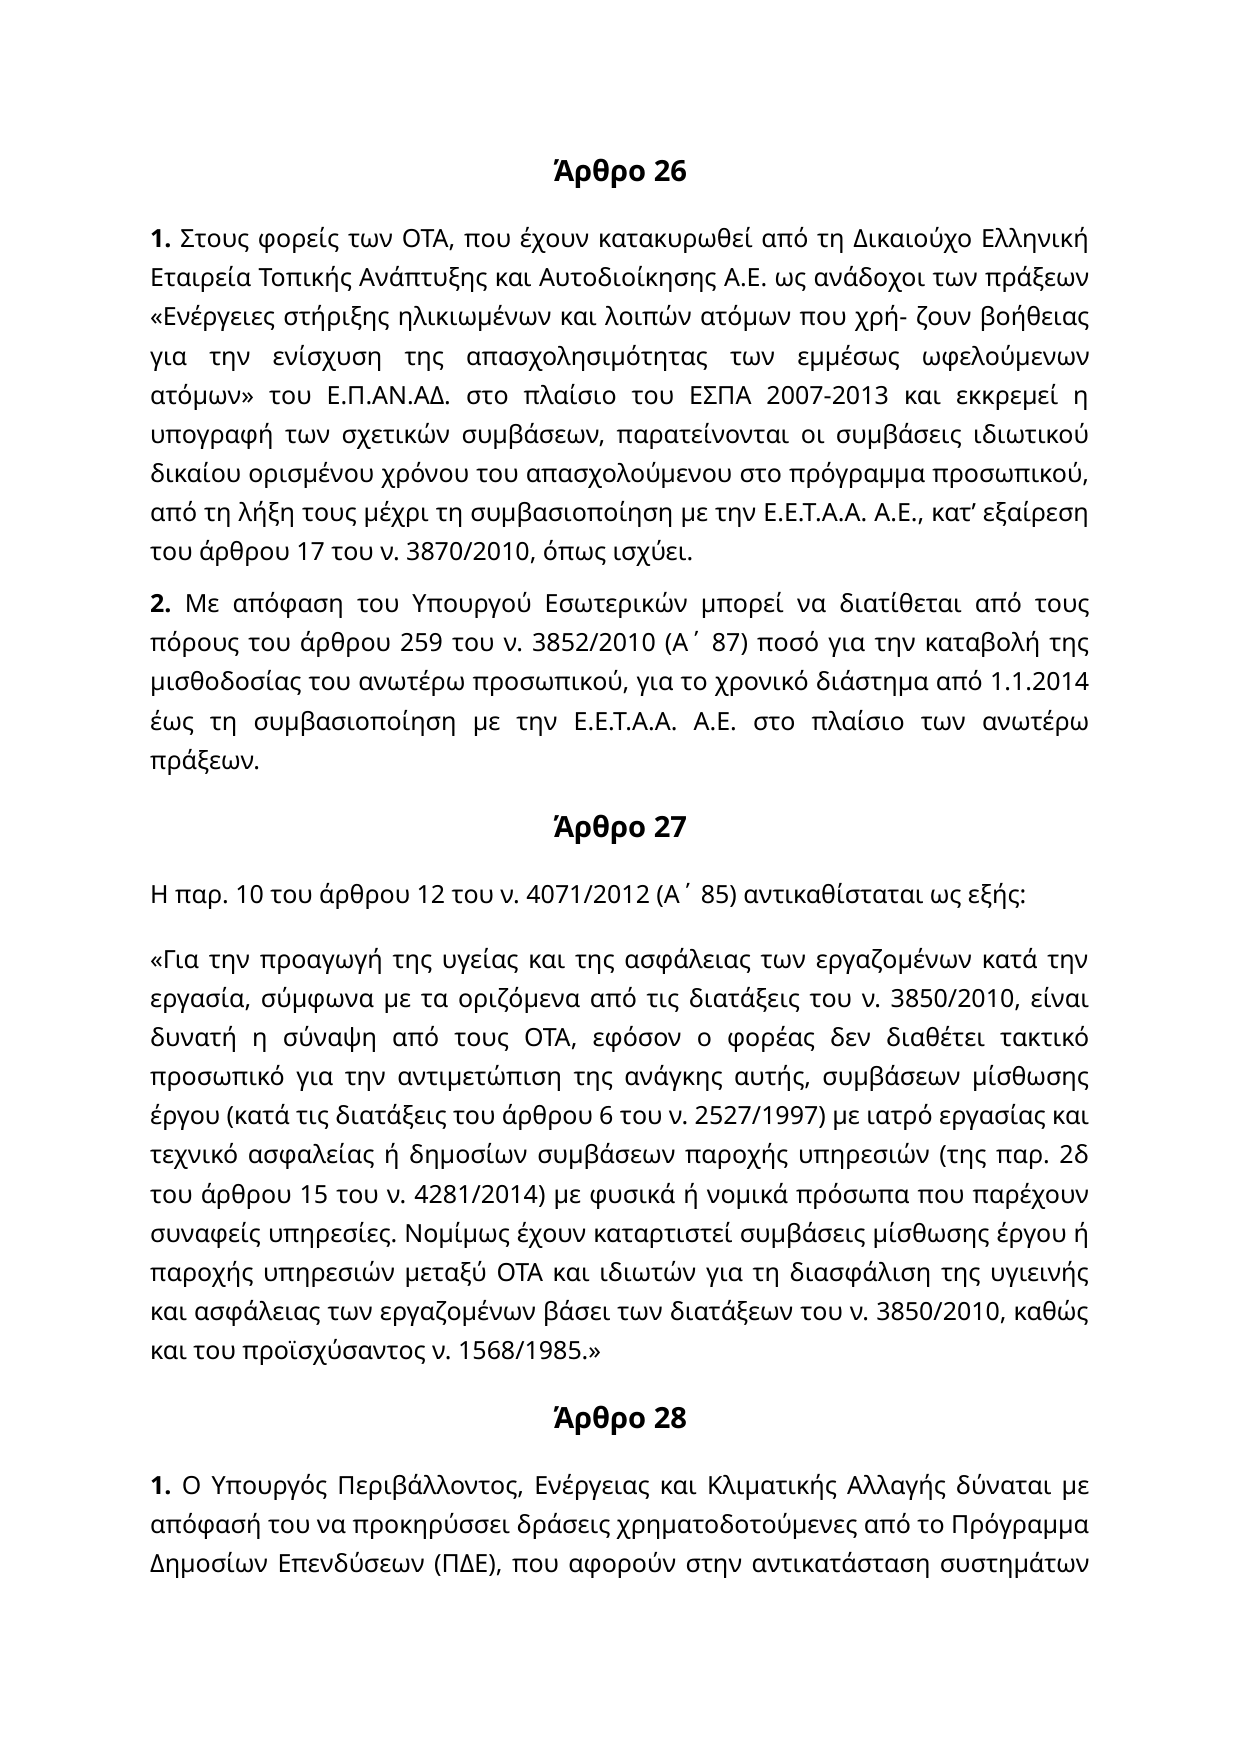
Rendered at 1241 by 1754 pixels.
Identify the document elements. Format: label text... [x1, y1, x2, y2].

text 2. Με απόφαση του Υπουργού Εσωτερικών μπορεί να διατίθεται από τους πόρους του άρθρου 259 του ν. 3852/2010 (Α΄ 87) ποσό για την καταβολή της μισθοδοσίας του ανωτέρω προσωπικού, για το χρονικό διάστημα από 1.1.2014 έως τη συμβασιοποίηση με την Ε.Ε.Τ.Α.Α. Α.Ε. στο πλαίσιο των ανωτέρω πράξεων. [150, 586, 1090, 776]
subtitle Άρθρο 26 [150, 150, 1090, 190]
subtitle Άρθρο 28 [150, 1397, 1090, 1437]
text «Για την προαγωγή της υγείας και της ασφάλειας των εργαζομένων κατά την εργασία, σύμφωνα με τα οριζόμενα από τις διατάξεις του ν. 3850/2010, είναι δυνατή η σύναψη από τους ΟΤΑ, εφόσον ο φορέας δεν διαθέτει τακτικό προσωπικό για την αντιμετώπιση της ανάγκης αυτής, συμβάσεων μίσθωσης έργου (κατά τις διατάξεις του άρθρου 6 του ν. 2527/1997) με ιατρό εργασίας και τεχνικό ασφαλείας ή δημοσίων συμβάσεων παροχής υπηρεσιών (της παρ. 2δ του άρθρου 15 του ν. 4281/2014) με φυσικά ή νομικά πρόσωπα που παρέχουν συναφείς υπηρεσίες. Νομίμως έχουν καταρτιστεί συμβάσεις μίσθωσης έργου ή παροχής υπηρεσιών μεταξύ ΟΤΑ και ιδιωτών για τη διασφάλιση της υγιεινής και ασφάλειας των εργαζομένων βάσει των διατάξεων του ν. 3850/2010, καθώς και του προϊσχύσαντος ν. 1568/1985.» [150, 941, 1090, 1367]
text Η παρ. 10 του άρθρου 12 του ν. 4071/2012 (Α΄ 85) αντικαθίσταται ως εξής: [150, 877, 1090, 911]
subtitle Άρθρο 27 [150, 806, 1090, 846]
text 1. Στους φορείς των ΟΤΑ, που έχουν κατακυρωθεί από τη Δικαιούχο Ελληνική Εταιρεία Τοπικής Ανάπτυξης και Αυτοδιοίκησης Α.Ε. ως ανάδοχοι των πράξεων «Ενέργειες στήριξης ηλικιωμένων και λοιπών ατόμων που χρή- ζουν βοήθειας για την ενίσχυση της απασχολησιμότητας των εμμέσως ωφελούμενων ατόμων» του Ε.Π.ΑΝ.ΑΔ. στο πλαίσιο του ΕΣΠΑ 2007-2013 και εκκρεμεί η υπογραφή των σχετικών συμβάσεων, παρατείνονται οι συμβάσεις ιδιωτικού δικαίου ορισμένου χρόνου του απασχολούμενου στο πρόγραμμα προσωπικού, από τη λήξη τους μέχρι τη συμβασιοποίηση με την E.E.T.A.A. Α.Ε., κατ’ εξαίρεση του άρθρου 17 του ν. 3870/2010, όπως ισχύει. [150, 221, 1090, 568]
text 1. Ο Υπουργός Περιβάλλοντος, Ενέργειας και Κλιματικής Αλλαγής δύναται με απόφασή του να προκηρύσσει δράσεις χρηματοδοτούμενες από το Πρόγραμμα Δημοσίων Επενδύσεων (ΠΔΕ), που αφορούν στην αντικατάσταση συστημάτων [150, 1468, 1090, 1580]
